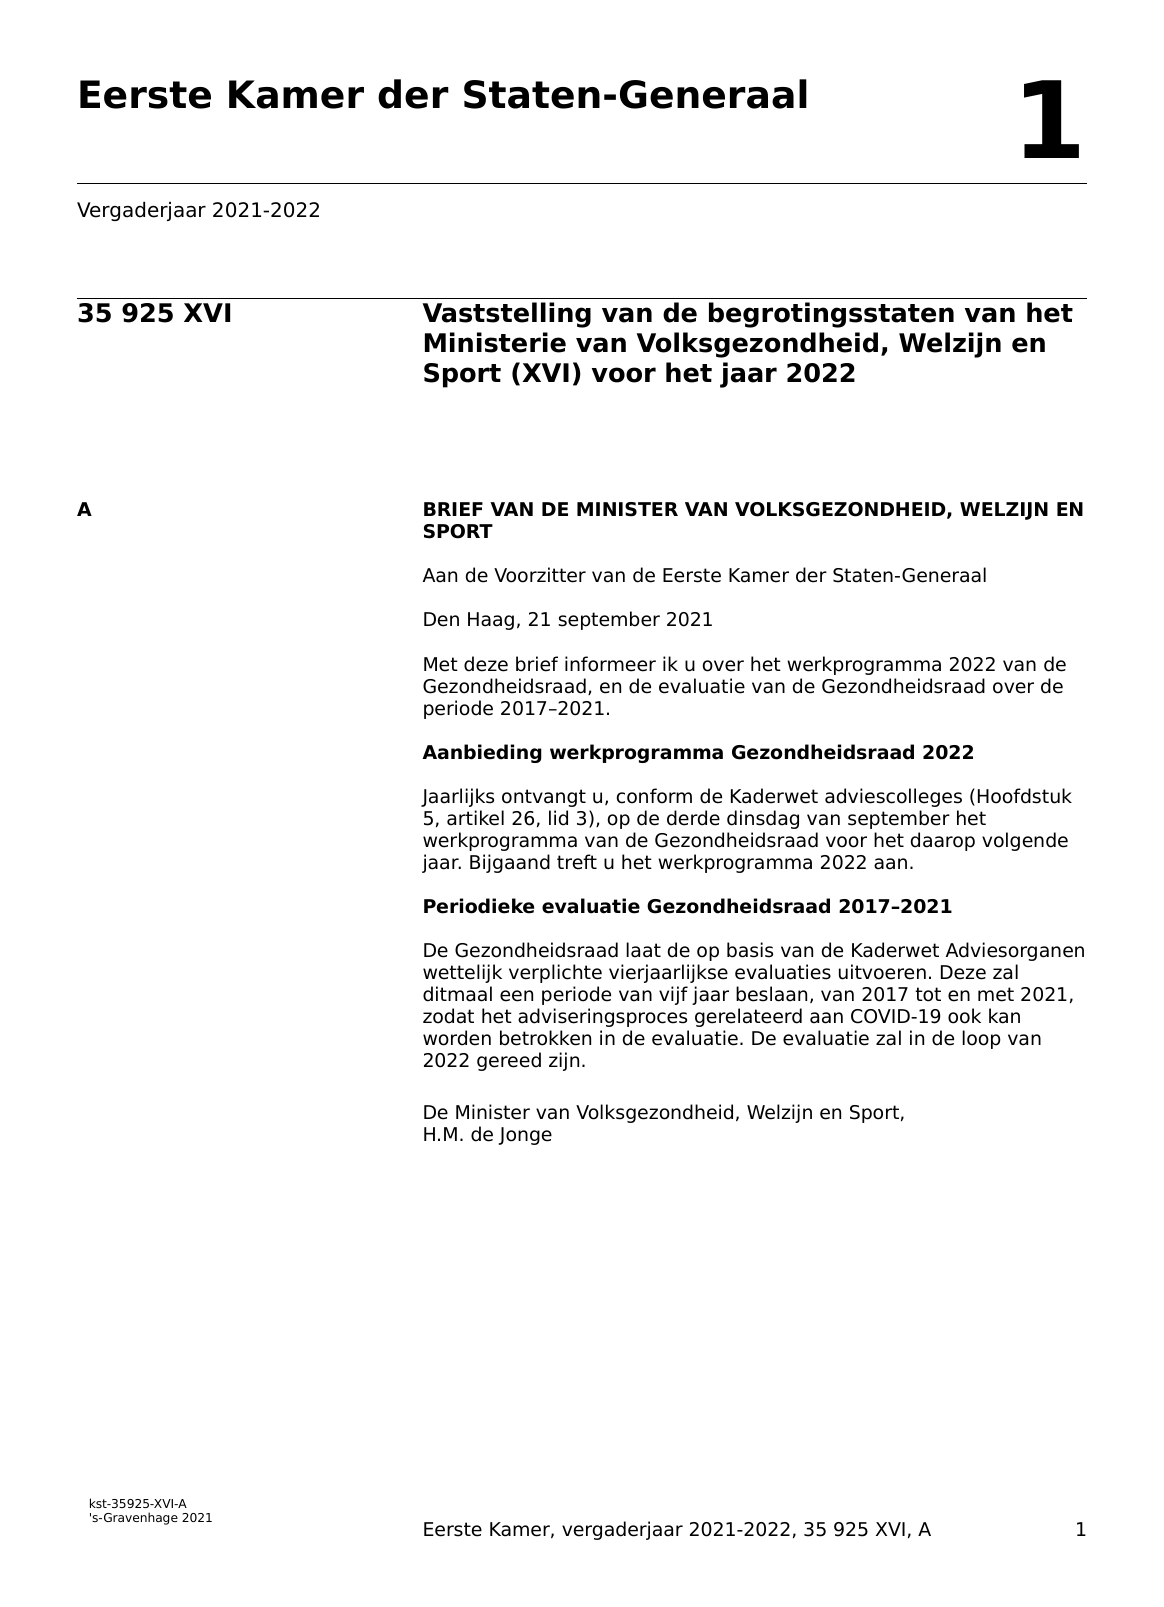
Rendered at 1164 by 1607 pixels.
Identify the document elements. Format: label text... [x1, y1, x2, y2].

subtitle A BRIEF VAN DE MINISTER VAN VOLKSGEZONDHEID, WELZIJN EN SPORT [77, 499, 1087, 543]
text Aan de Voorzitter van de Eerste Kamer der Staten-Generaal [422, 565, 1087, 587]
text kst-35925-XVI-A [88, 1497, 323, 1511]
table_cell Vergaderjaar 2021-2022 [77, 184, 1087, 298]
table_header 1 [886, 59, 1087, 183]
subtitle 35 925 XVI Vaststelling van de begrotingsstaten van het Ministerie van Volksgezondheid, Welzijn en Sport (XVI) voor het jaar 2022 [77, 299, 1087, 388]
text Den Haag, 21 september 2021 [422, 609, 1087, 631]
text Met deze brief informeer ik u over het werkprogramma 2022 van de Gezondheidsraad, en de evaluatie van de Gezondheidsraad over de periode 2017–2021. [422, 653, 1087, 719]
text De Minister van Volksgezondheid, Welzijn en Sport, H.M. de Jonge [422, 1102, 1087, 1146]
subtitle Periodieke evaluatie Gezondheidsraad 2017–2021 [422, 896, 1087, 918]
text De Gezondheidsraad laat de op basis van de Kaderwet Adviesorganen wettelijk verplichte vierjaarlijkse evaluaties uitvoeren. Deze zal ditmaal een periode van vijf jaar beslaan, van 2017 tot en met 2021, zodat het adviseringsproces gerelateerd aan COVID-19 ook kan worden betrokken in de evaluatie. De evaluatie zal in de loop van 2022 gereed zijn. [422, 940, 1087, 1072]
text Jaarlijks ontvangt u, conform de Kaderwet adviescolleges (Hoofdstuk 5, artikel 26, lid 3), op de derde dinsdag van september het werkprogramma van de Gezondheidsraad voor het daarop volgende jaar. Bijgaand treft u het werkprogramma 2022 aan. [422, 786, 1087, 874]
table_header Eerste Kamer der Staten-Generaal [77, 59, 886, 183]
text 's-Gravenhage 2021 [88, 1511, 323, 1525]
subtitle Aanbieding werkprogramma Gezondheidsraad 2022 [422, 742, 1087, 764]
